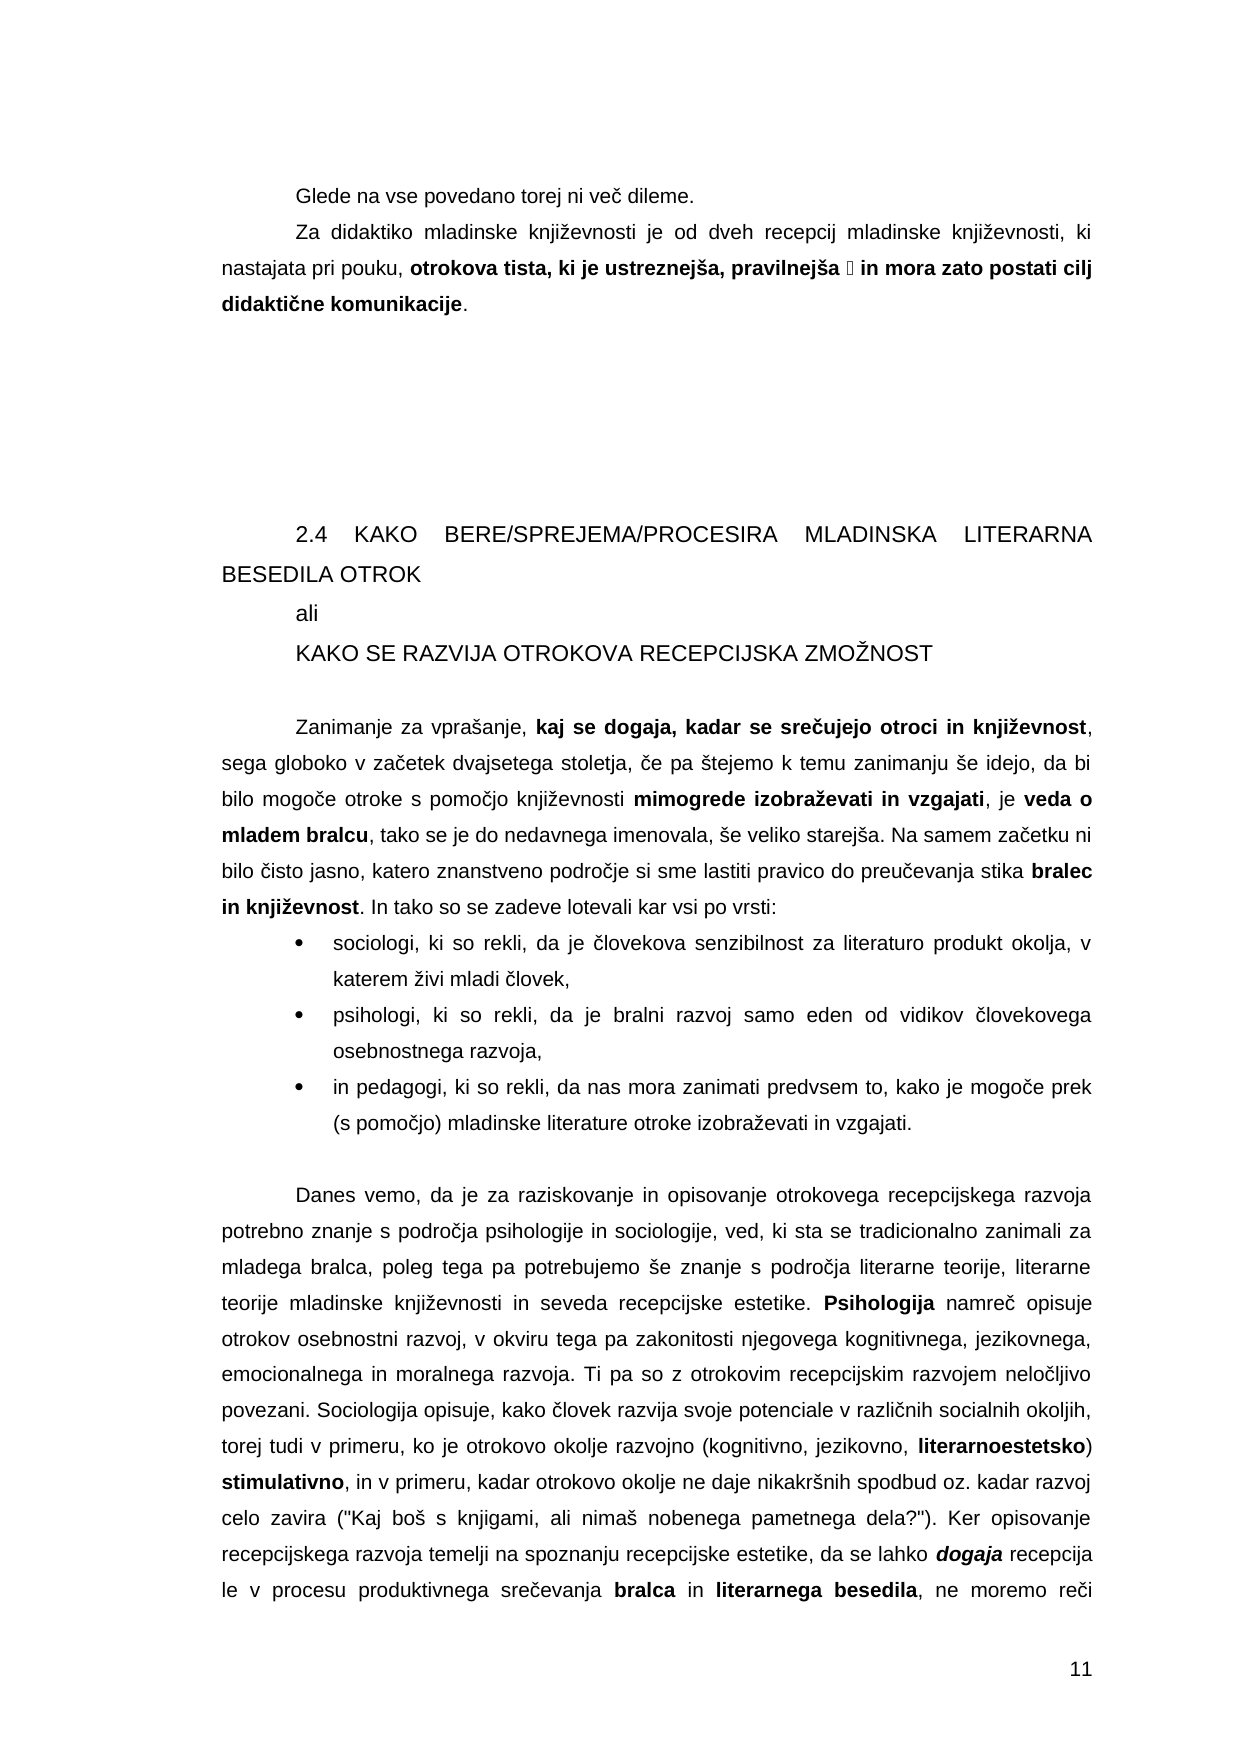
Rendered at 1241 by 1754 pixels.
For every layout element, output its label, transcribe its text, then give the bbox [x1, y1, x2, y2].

text Za didaktiko mladinske književnosti je od dveh recepcij mladinske književnosti, ki nastajata pri pouku, otrokova tista, ki je ustreznejša, pravilnejša  in mora zato postati cilj didaktične komunikacije. [221, 219, 1093, 315]
list sociologi, ki so rekli, da je človekova senzibilnost za literaturo produkt okolja, v katerem živi mladi človek, [295, 931, 1093, 991]
text KAKO SE RAZVIJA OTROKOVA RECEPCIJSKA ZMOŽNOST [221, 640, 1093, 666]
text 2.4 KAKO BERE/SPREJEMA/PROCESIRA MLADINSKA LITERARNA BESEDILA OTROK [221, 521, 1093, 587]
text ali [221, 600, 1093, 627]
list psihologi, ki so rekli, da je bralni razvoj samo eden od vidikov človekovega osebnostnega razvoja, [295, 1003, 1093, 1063]
text Zanimanje za vprašanje, kaj se dogaja, kadar se srečujejo otroci in književnost, sega globoko v začetek dvajsetega stoletja, če pa štejemo k temu zanimanju še idejo, da bi bilo mogoče otroke s pomočjo književnosti mimogrede izobraževati in vzgajati, je veda o mladem bralcu, tako se je do nedavnega imenovala, še veliko starejša. Na samem začetku ni bilo čisto jasno, katero znanstveno področje si sme lastiti pravico do preučevanja stika bralec in književnost. In tako so se zadeve lotevali kar vsi po vrsti: [221, 715, 1093, 919]
text Danes vemo, da je za raziskovanje in opisovanje otrokovega recepcijskega razvoja potrebno znanje s področja psihologije in sociologije, ved, ki sta se tradicionalno zanimali za mladega bralca, poleg tega pa potrebujemo še znanje s področja literarne teorije, literarne teorije mladinske književnosti in seveda recepcijske estetike. Psihologija namreč opisuje otrokov osebnostni razvoj, v okviru tega pa zakonitosti njegovega kognitivnega, jezikovnega, emocionalnega in moralnega razvoja. Ti pa so z otrokovim recepcijskim razvojem neločljivo povezani. Sociologija opisuje, kako človek razvija svoje potenciale v različnih socialnih okoljih, torej tudi v primeru, ko je otrokovo okolje razvojno (kognitivno, jezikovno, literarnoestetsko) stimulativno, in v primeru, kadar otrokovo okolje ne daje nikakršnih spodbud oz. kadar razvoj celo zavira ("Kaj boš s knjigami, ali nimaš nobenega pametnega dela?"). Ker opisovanje recepcijskega razvoja temelji na spoznanju recepcijske estetike, da se lahko dogaja recepcija le v procesu produktivnega srečevanja bralca in literarnega besedila, ne moremo reči [221, 1183, 1093, 1602]
text Glede na vse povedano torej ni več dileme. [221, 183, 1093, 207]
list in pedagogi, ki so rekli, da nas mora zanimati predvsem to, kako je mogoče prek (s pomočjo) mladinske literature otroke izobraževati in vzgajati. [295, 1075, 1093, 1135]
